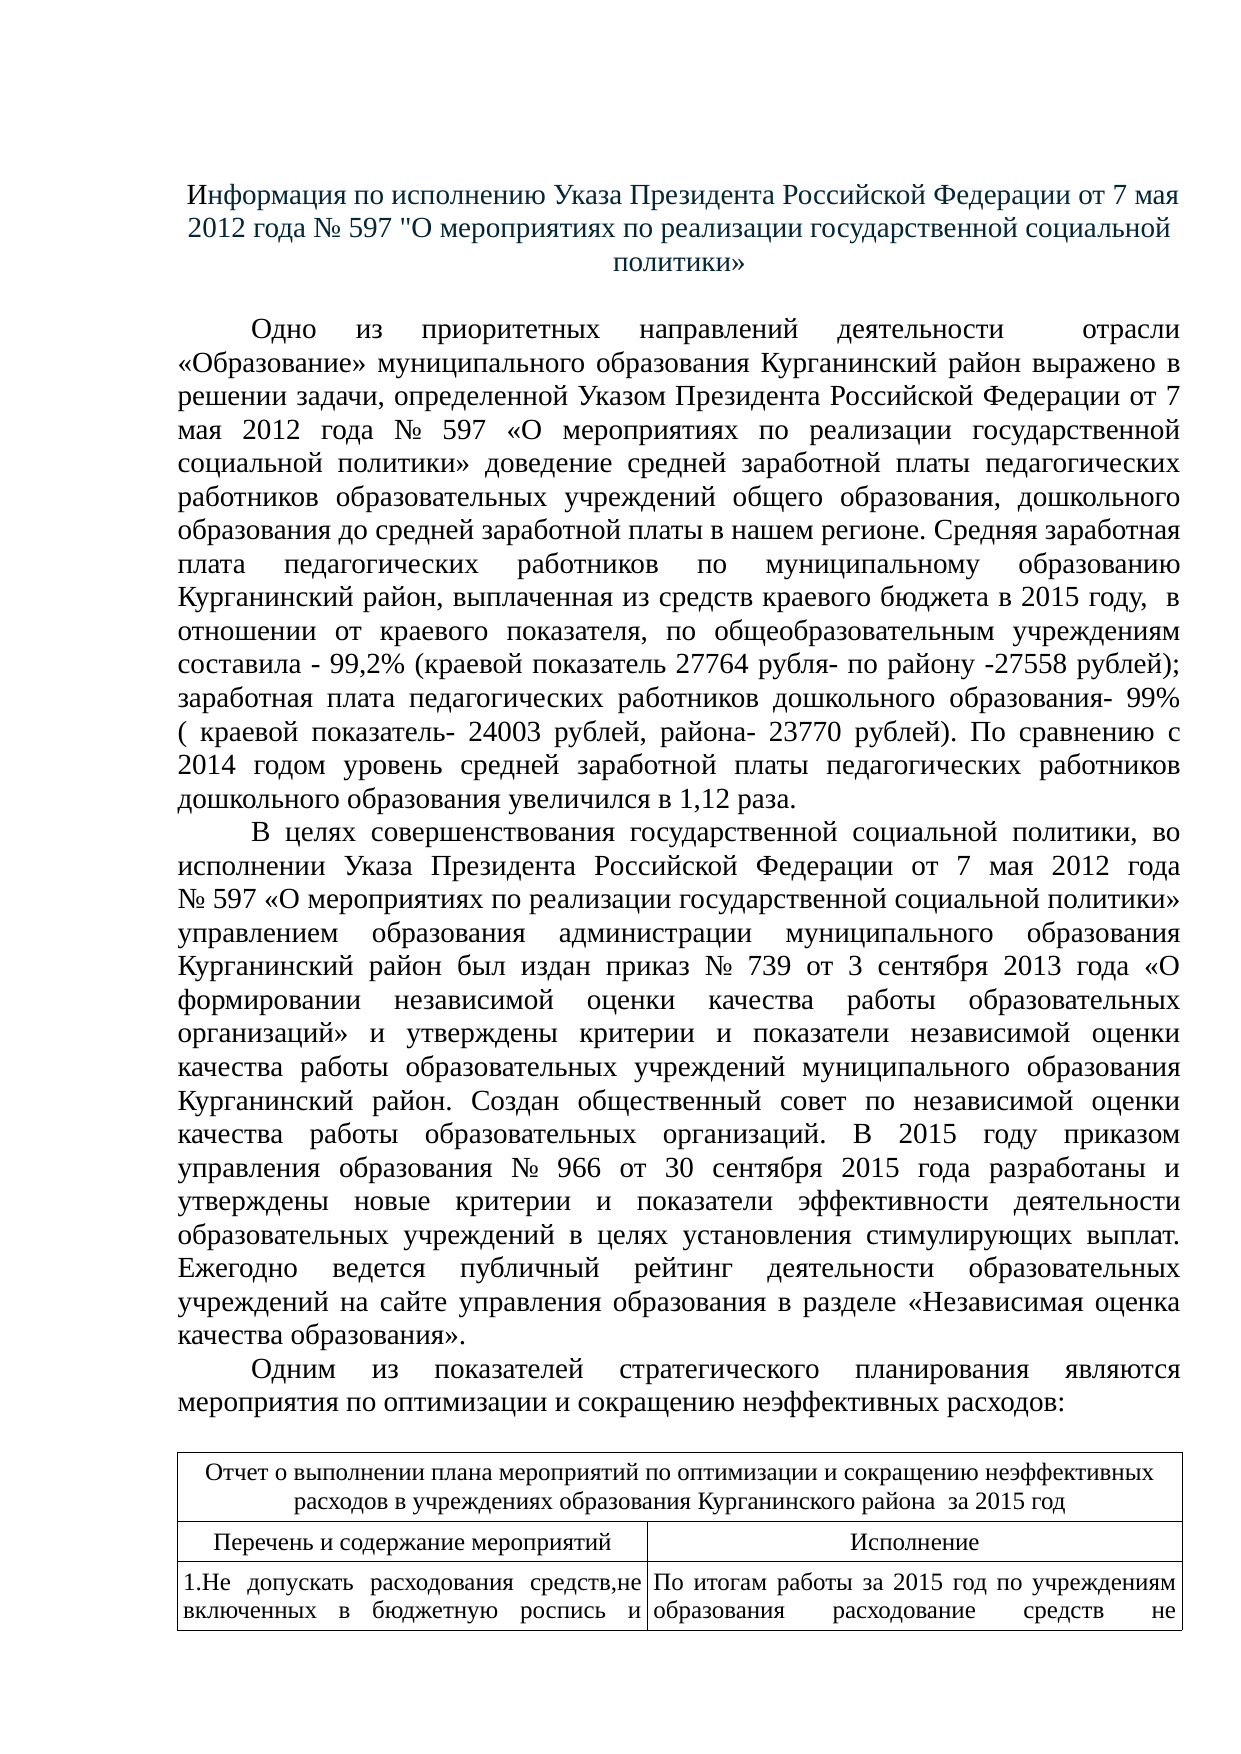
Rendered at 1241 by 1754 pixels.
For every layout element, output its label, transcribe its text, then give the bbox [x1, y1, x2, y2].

table_cell Перечень и содержание мероприятий [178, 1522, 647, 1561]
text Одно из приоритетных направлений деятельности отрасли «Образование» муниципального образования Курганинский район выражено в решении задачи, определенной Указом Президента Российской Федерации от 7 мая 2012 года № 597 «О мероприятиях по реализации государственной социальной политики» доведение средней заработной платы педагогических работников образовательных учреждений общего образования, дошкольного образования до средней заработной платы в нашем регионе. Средняя заработная плата педагогических работников по муниципальному образованию Курганинский район, выплаченная из средств краевого бюджета в 2015 году, в отношении от краевого показателя, по общеобразовательным учреждениям составила - 99,2% (краевой показатель 27764 рубля- по району -27558 рублей); заработная плата педагогических работников дошкольного образования- 99% ( краевой показатель- 24003 рублей, района- 23770 рублей). По сравнению с 2014 годом уровень средней заработной платы педагогических работников дошкольного образования увеличился в 1,12 раза. [177, 311, 1181, 814]
table_cell 1.Не допускать расходования средств,не включенных в бюджетную роспись и [178, 1562, 647, 1630]
text Информация по исполнению Указа Президента Российской Федерации от 7 мая 2012 года № 597 "О мероприятиях по реализации государственной социальной политики» [177, 177, 1181, 278]
text В целях совершенствования государственной социальной политики, во исполнении Указа Президента Российской Федерации от 7 мая 2012 года № 597 «О мероприятиях по реализации государственной социальной политики» управлением образования администрации муниципального образования Курганинский район был издан приказ № 739 от 3 сентября 2013 года «О формировании независимой оценки качества работы образовательных организаций» и утверждены критерии и показатели независимой оценки качества работы образовательных учреждений муниципального образования Курганинский район. Создан общественный совет по независимой оценки качества работы образовательных организаций. В 2015 году приказом управления образования № 966 от 30 сентября 2015 года разработаны и утверждены новые критерии и показатели эффективности деятельности образовательных учреждений в целях установления стимулирующих выплат. Ежегодно ведется публичный рейтинг деятельности образовательных учреждений на сайте управления образования в разделе «Независимая оценка качества образования». [177, 814, 1181, 1351]
text Одним из показателей стратегического планирования являются мероприятия по оптимизации и сокращению неэффективных расходов: [177, 1351, 1181, 1418]
table_cell По итогам работы за 2015 год по учреждениям образования расходование средств не [648, 1562, 1182, 1630]
table_header Отчет о выполнении плана мероприятий по оптимизации и сокращению неэффективных расходов в учреждениях образования Курганинского района за 2015 год [178, 1453, 1182, 1521]
table_cell Исполнение [648, 1522, 1182, 1561]
